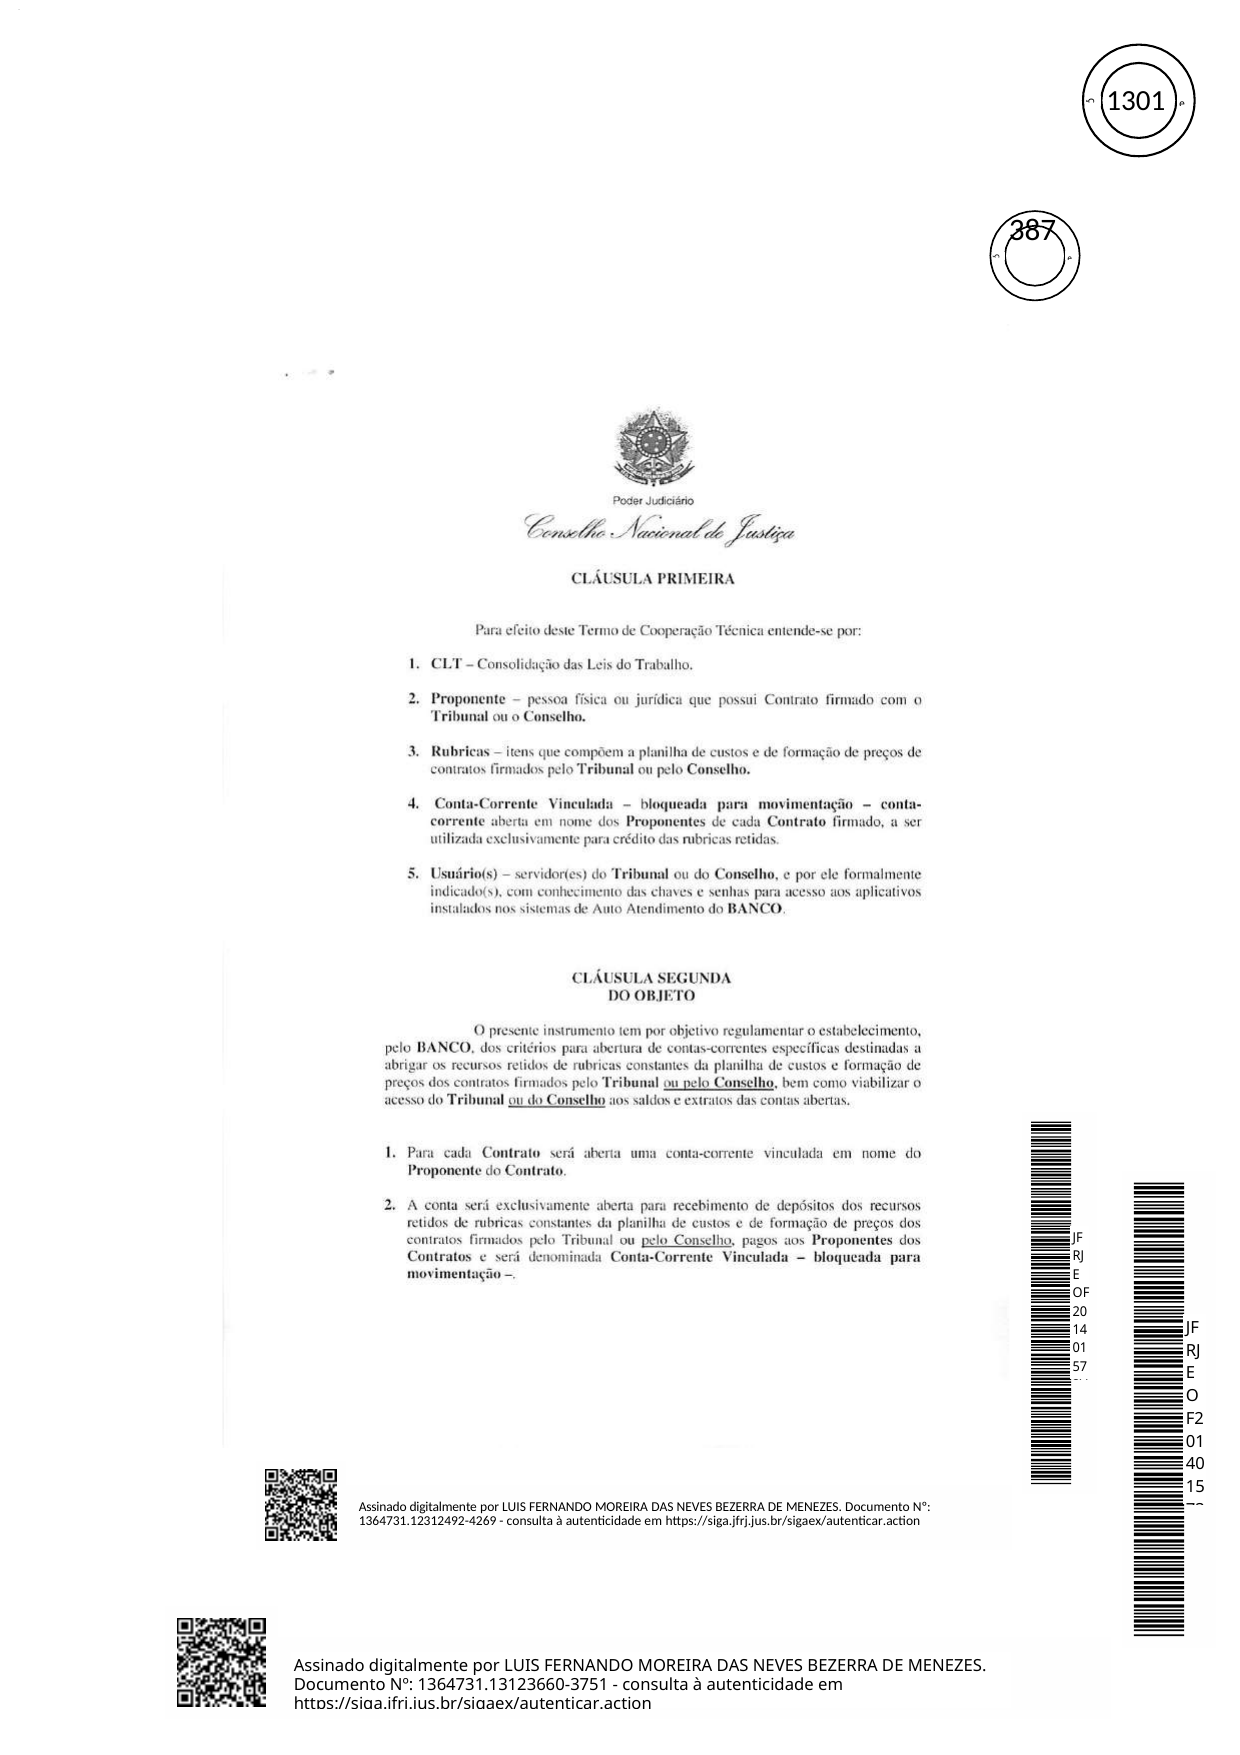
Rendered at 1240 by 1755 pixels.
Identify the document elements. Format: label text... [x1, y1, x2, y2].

text ç [1085, 98, 1099, 106]
text e [1179, 97, 1193, 105]
text JFRJEOF201401573V02 [1072, 1228, 1089, 1379]
text JFRJEOF201401573V06 [1186, 1316, 1206, 1504]
text ç [992, 254, 1004, 260]
text e [1067, 253, 1078, 260]
